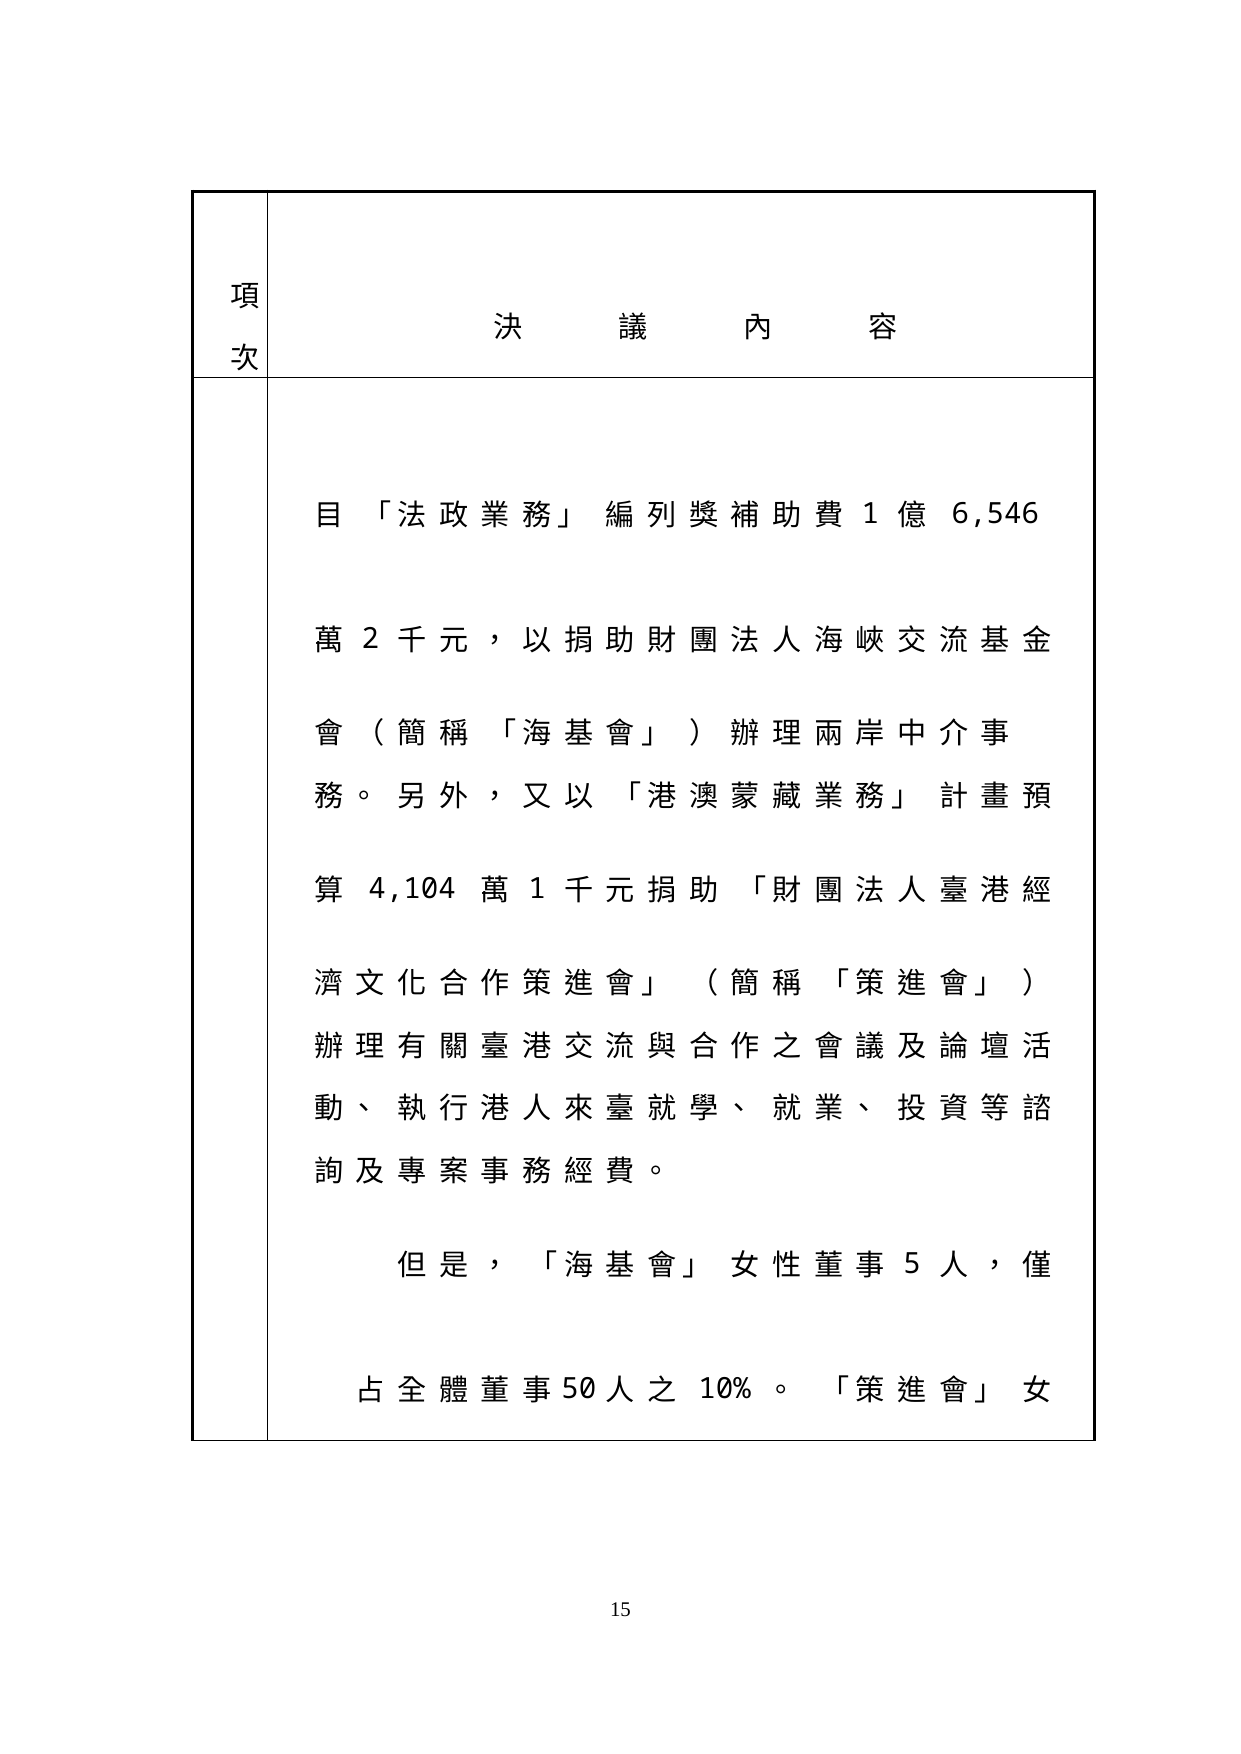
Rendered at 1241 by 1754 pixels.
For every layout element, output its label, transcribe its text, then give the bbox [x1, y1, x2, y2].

table_header 項次 [194, 193, 267, 377]
table_header 決 議 內 容 [268, 193, 1093, 377]
table_cell 目「法政業務」編列獎補助費1億6,546萬2千元，以捐助財團法人海峽交流基金會（簡稱「海基會」）辦理兩岸中介事務。另外，又以「港澳蒙藏業務」計畫預算4,104萬1千元捐助「財團法人臺港經濟文化合作策進會」（簡稱「策進會」）辦理有關臺港交流與合作之會議及論壇活動、執行港人來臺就學、就業、投資等諮詢及專案事務經費。 但是，「海基會」女性董事5人，僅占全體董事50人之10%。「策進會」女 [268, 378, 1093, 1439]
table_cell [194, 378, 267, 1439]
